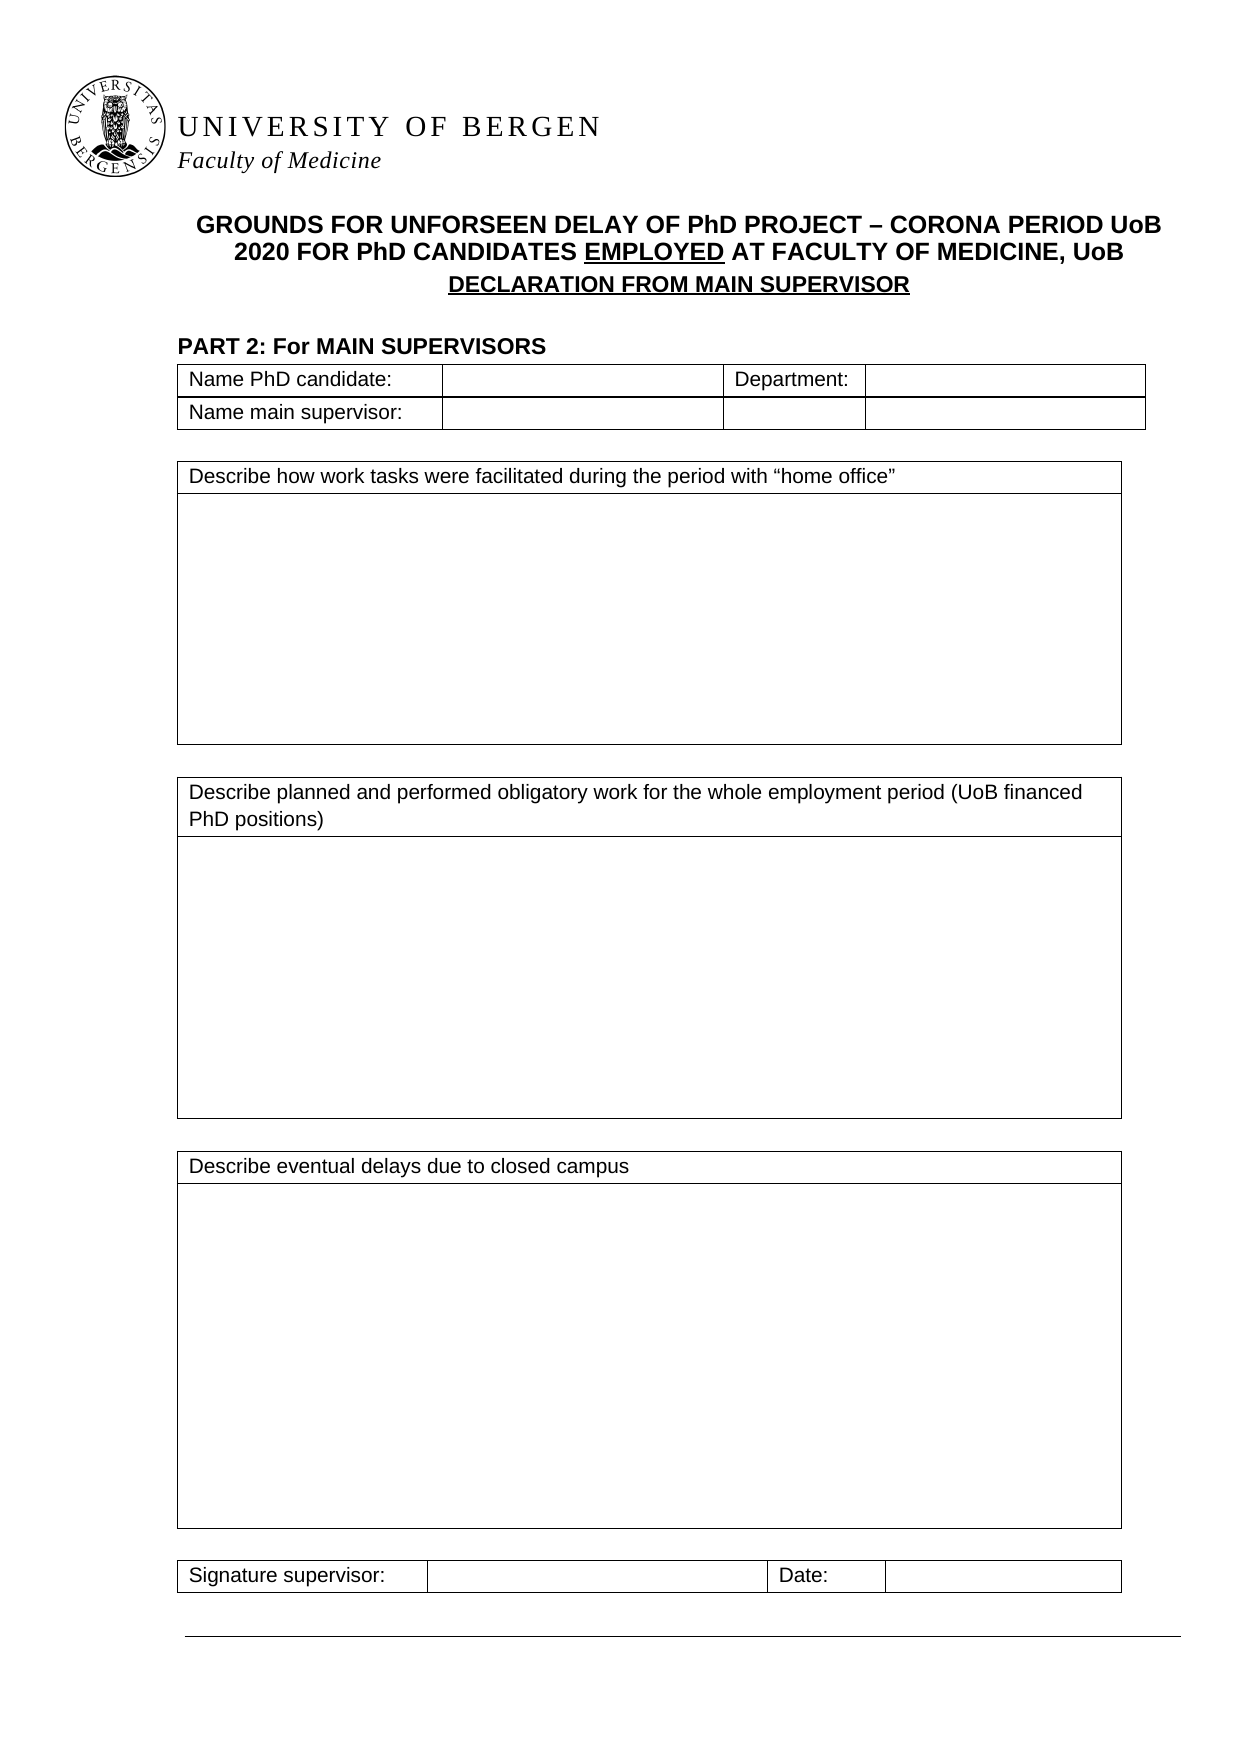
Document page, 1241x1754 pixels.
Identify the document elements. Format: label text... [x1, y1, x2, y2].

table_header Department: [724, 365, 865, 396]
table_header [886, 1561, 1121, 1592]
table_cell [178, 837, 1121, 1118]
table_header Signature supervisor: [178, 1561, 427, 1592]
table_header Date: [768, 1561, 885, 1592]
table_header [443, 365, 723, 396]
table_header [866, 365, 1145, 396]
table_cell Name main supervisor: [178, 398, 442, 429]
table_cell [724, 398, 865, 429]
table_cell [866, 398, 1145, 429]
table_cell [178, 1184, 1121, 1528]
table_header Name PhD candidate: [178, 365, 442, 396]
text PART 2: For MAIN SUPERVISORS [177, 333, 1181, 360]
table_header Describe planned and performed obligatory work for the whole employment period (UoB financed PhD positions) [178, 778, 1121, 836]
table_cell [443, 398, 723, 429]
text GROUNDS FOR UNFORSEEN DELAY OF PhD PROJECT – CORONA PERIOD UoB 2020 FOR PhD CANDIDATES EMPLOYED AT FACULTY OF MEDICINE, UoB [177, 212, 1181, 266]
table_header Describe how work tasks were facilitated during the period with “home office” [178, 462, 1121, 493]
table_header Describe eventual delays due to closed campus [178, 1152, 1121, 1183]
text DECLARATION FROM MAIN SUPERVISOR [177, 270, 1181, 297]
table_header [428, 1561, 767, 1592]
table_cell [178, 494, 1121, 744]
